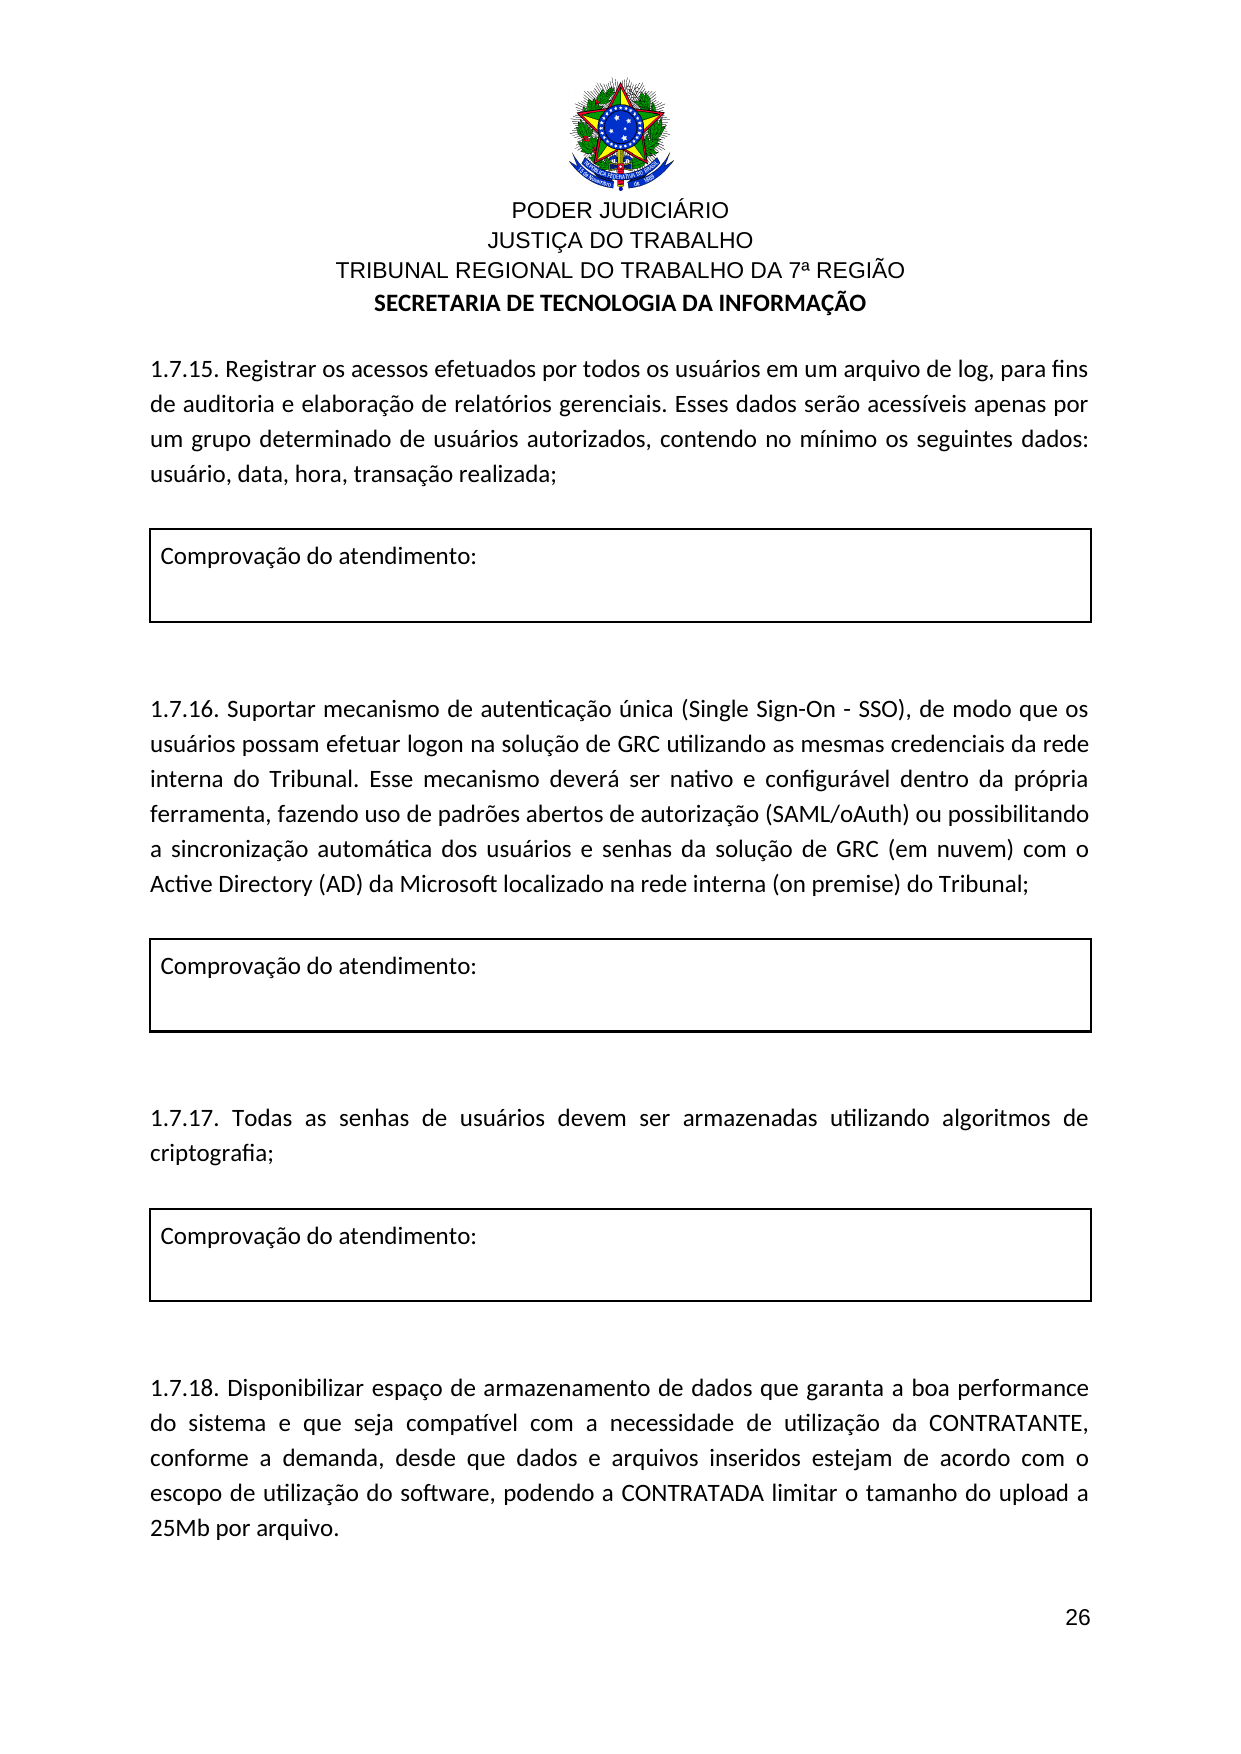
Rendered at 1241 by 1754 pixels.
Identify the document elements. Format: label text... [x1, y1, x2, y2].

text 1.7.16. Suportar mecanismo de autenticação única (Single Sign-On - SSO), de modo que os usuários possam efetuar logon na solução de GRC utilizando as mesmas credenciais da rede interna do Tribunal. Esse mecanismo deverá ser nativo e configurável dentro da própria ferramenta, fazendo uso de padrões abertos de autorização (SAML/oAuth) ou possibilitando a sincronização automática dos usuários e senhas da solução de GRC (em nuvem) com o Active Directory (AD) da Microsoft localizado na rede interna (on premise) do Tribunal; [150, 693, 1091, 898]
table_header Comprovação do atendimento: [151, 530, 1090, 621]
text 1.7.15. Registrar os acessos efetuados por todos os usuários em um arquivo de log, para fins de auditoria e elaboração de relatórios gerenciais. Esses dados serão acessíveis apenas por um grupo determinado de usuários autorizados, contendo no mínimo os seguintes dados: usuário, data, hora, transação realizada; [150, 353, 1091, 488]
text 1.7.17. Todas as senhas de usuários devem ser armazenadas utilizando algoritmos de criptografia; [150, 1102, 1091, 1168]
table_header Comprovação do atendimento: [151, 940, 1090, 1030]
table_header Comprovação do atendimento: [151, 1210, 1090, 1300]
text 1.7.18. Disponibilizar espaço de armazenamento de dados que garanta a boa performance do sistema e que seja compatível com a necessidade de utilização da CONTRATANTE, conforme a demanda, desde que dados e arquivos inseridos estejam de acordo com o escopo de utilização do software, podendo a CONTRATADA limitar o tamanho do upload a 25Mb por arquivo. [150, 1372, 1091, 1543]
